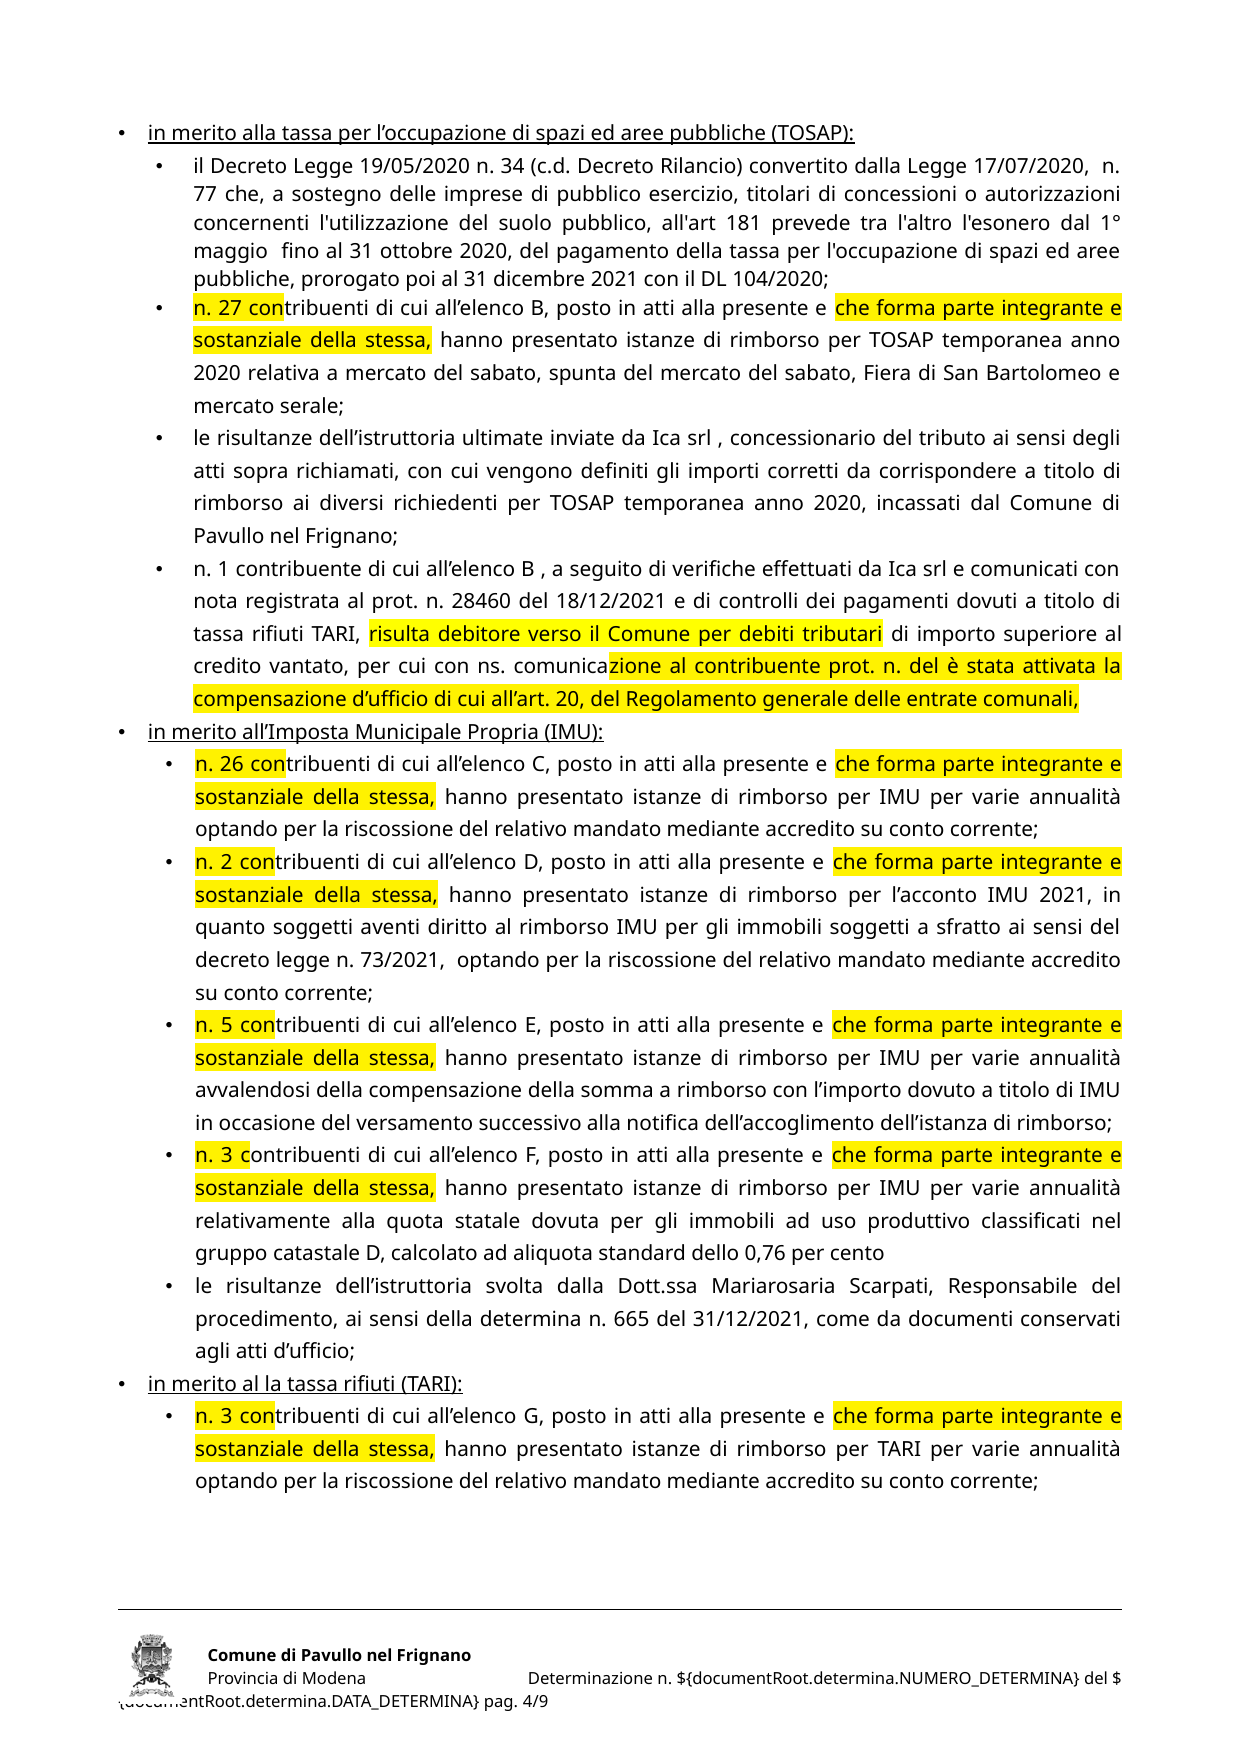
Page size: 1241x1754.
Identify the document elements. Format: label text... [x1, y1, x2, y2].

list n. 1 contribuente di cui all’elenco B , a seguito di verifiche effettuati da Ica srl e comunicati con nota registrata al prot. n. 28460 del 18/12/2021 e di controlli dei pagamenti dovuti a titolo di tassa rifiuti TARI, risulta debitore verso il Comune per debiti tributari di importo superiore al credito vantato, per cui con ns. comunicazione al contribuente prot. n. del è stata attivata la compensazione d’ufficio di cui all’art. 20, del Regolamento generale delle entrate comunali, [156, 554, 1122, 713]
list in merito all’Imposta Municipale Propria (IMU): [118, 717, 1122, 745]
list le risultanze dell’istruttoria ultimate inviate da Ica srl , concessionario del tributo ai sensi degli atti sopra richiamati, con cui vengono definiti gli importi corretti da corrispondere a titolo di rimborso ai diversi richiedenti per TOSAP temporanea anno 2020, incassati dal Comune di Pavullo nel Frignano; [156, 423, 1122, 549]
list n. 27 contribuenti di cui all’elenco B, posto in atti alla presente e che forma parte integrante e sostanziale della stessa, hanno presentato istanze di rimborso per TOSAP temporanea anno 2020 relativa a mercato del sabato, spunta del mercato del sabato, Fiera di San Bartolomeo e mercato serale; [156, 293, 1122, 419]
list le risultanze dell’istruttoria svolta dalla Dott.ssa Mariarosaria Scarpati, Responsabile del procedimento, ai sensi della determina n. 665 del 31/12/2021, come da documenti conservati agli atti d’ufficio; [165, 1271, 1122, 1365]
list in merito alla tassa per l’occupazione di spazi ed aree pubbliche (TOSAP): [118, 118, 1122, 147]
list n. 2 contribuenti di cui all’elenco D, posto in atti alla presente e che forma parte integrante e sostanziale della stessa, hanno presentato istanze di rimborso per l’acconto IMU 2021, in quanto soggetti aventi diritto al rimborso IMU per gli immobili soggetti a sfratto ai sensi del decreto legge n. 73/2021, optando per la riscossione del relativo mandato mediante accredito su conto corrente; [165, 847, 1122, 1006]
list n. 26 contribuenti di cui all’elenco C, posto in atti alla presente e che forma parte integrante e sostanziale della stessa, hanno presentato istanze di rimborso per IMU per varie annualità optando per la riscossione del relativo mandato mediante accredito su conto corrente; [165, 749, 1122, 843]
picture [120, 1631, 183, 1704]
list n. 3 contribuenti di cui all’elenco G, posto in atti alla presente e che forma parte integrante e sostanziale della stessa, hanno presentato istanze di rimborso per TARI per varie annualità optando per la riscossione del relativo mandato mediante accredito su conto corrente; [165, 1401, 1122, 1495]
list n. 3 contribuenti di cui all’elenco F, posto in atti alla presente e che forma parte integrante e sostanziale della stessa, hanno presentato istanze di rimborso per IMU per varie annualità relativamente alla quota statale dovuta per gli immobili ad uso produttivo classificati nel gruppo catastale D, calcolato ad aliquota standard dello 0,76 per cento [165, 1141, 1122, 1267]
list il Decreto Legge 19/05/2020 n. 34 (c.d. Decreto Rilancio) convertito dalla Legge 17/07/2020, n. 77 che, a sostegno delle imprese di pubblico esercizio, titolari di concessioni o autorizzazioni concernenti l'utilizzazione del suolo pubblico, all'art 181 prevede tra l'altro l'esonero dal 1° maggio fino al 31 ottobre 2020, del pagamento della tassa per l'occupazione di spazi ed aree pubbliche, prorogato poi al 31 dicembre 2021 con il DL 104/2020; [156, 151, 1122, 293]
list in merito al la tassa rifiuti (TARI): [118, 1369, 1122, 1397]
list n. 5 contribuenti di cui all’elenco E, posto in atti alla presente e che forma parte integrante e sostanziale della stessa, hanno presentato istanze di rimborso per IMU per varie annualità avvalendosi della compensazione della somma a rimborso con l’importo dovuto a titolo di IMU in occasione del versamento successivo alla notifica dell’accoglimento dell’istanza di rimborso; [165, 1010, 1122, 1136]
